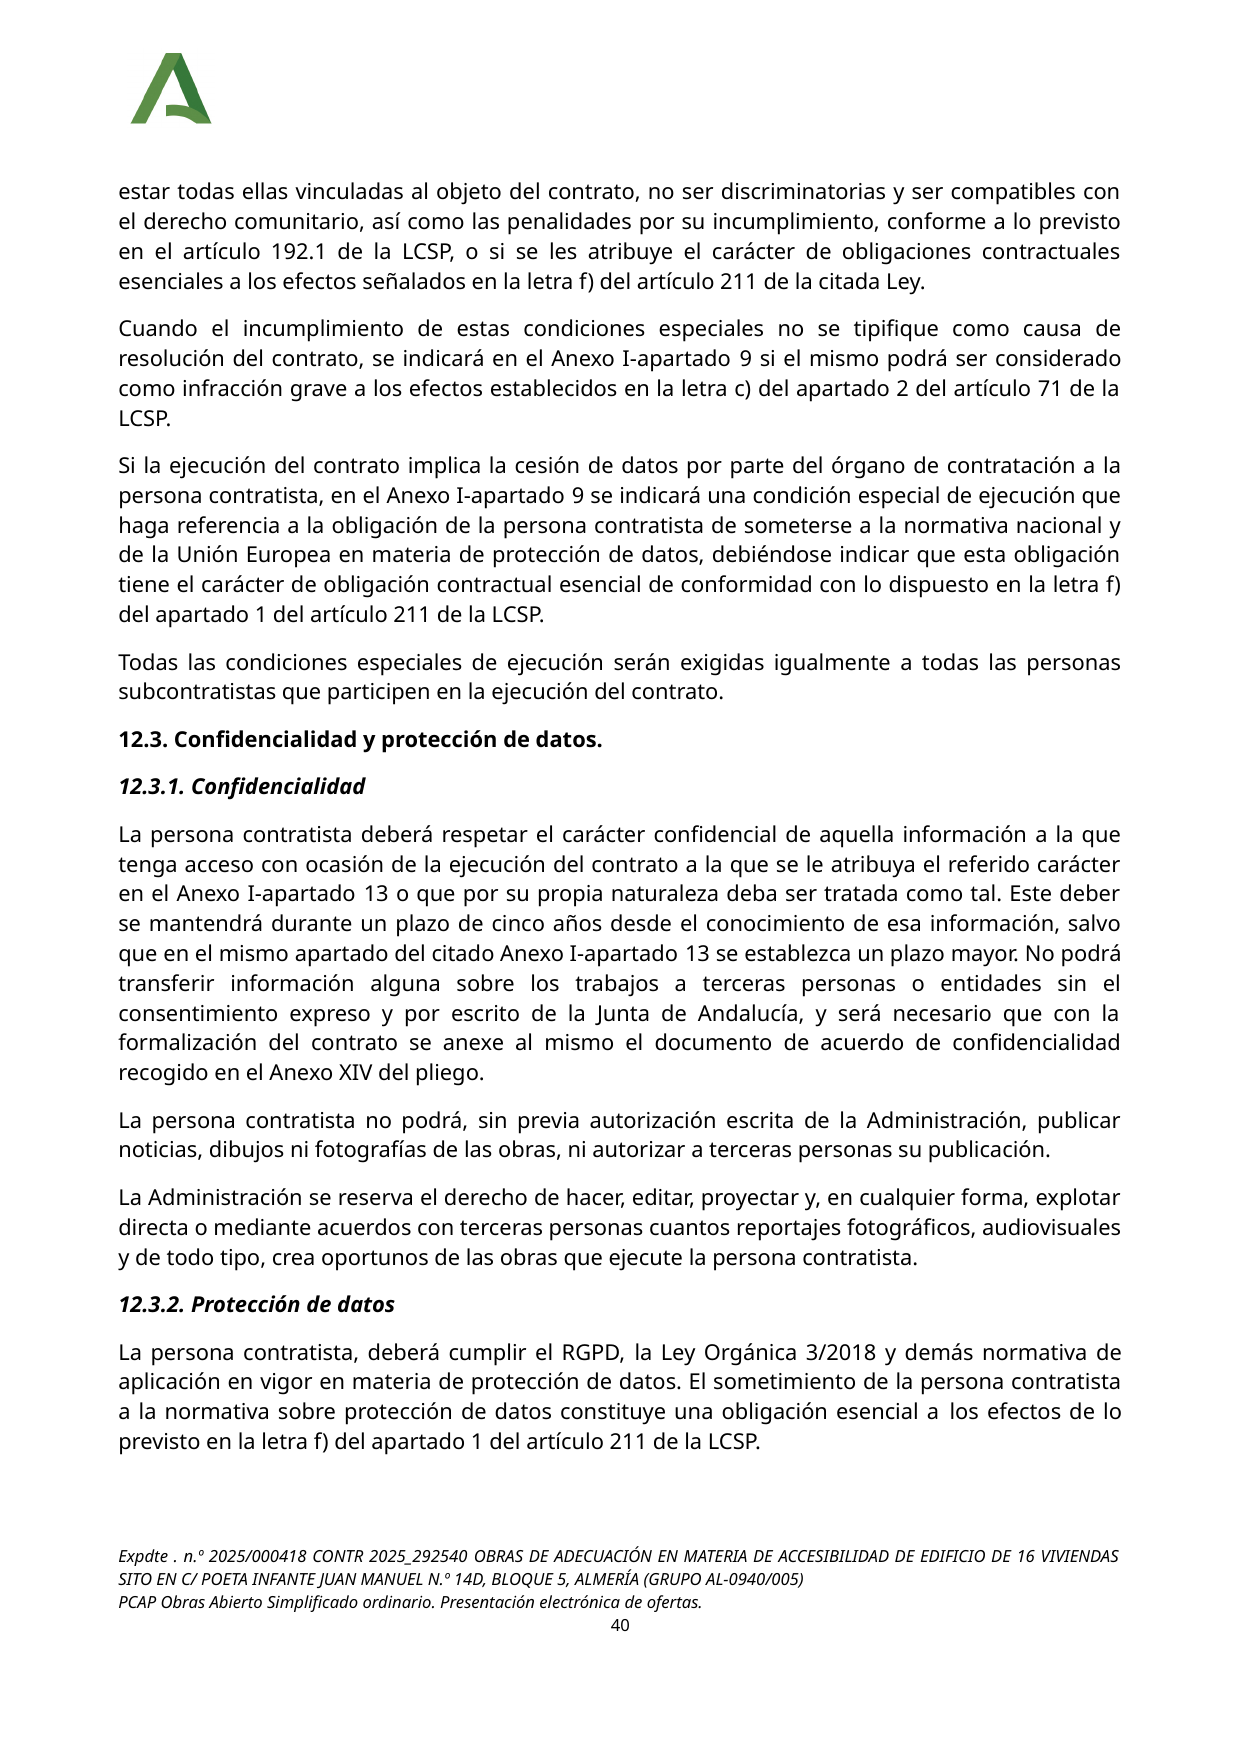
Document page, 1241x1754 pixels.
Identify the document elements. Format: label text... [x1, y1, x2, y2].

subtitle 12.3. Confidencialidad y protección de datos. [118, 724, 1122, 754]
subtitle 12.3.2. Protección de datos [118, 1289, 1122, 1319]
text estar todas ellas vinculadas al objeto del contrato, no ser discriminatorias y ser compatibles con el derecho comunitario, así como las penalidades por su incumplimiento, conforme a lo previsto en el artículo 192.1 de la LCSP, o si se les atribuye el carácter de obligaciones contractuales esenciales a los efectos señalados en la letra f) del artículo 211 de la citada Ley. [118, 176, 1122, 296]
picture [127, 48, 216, 128]
text La persona contratista no podrá, sin previa autorización escrita de la Administración, publicar noticias, dibujos ni fotografías de las obras, ni autorizar a terceras personas su publicación. [118, 1105, 1122, 1164]
text Cuando el incumplimiento de estas condiciones especiales no se tipifique como causa de resolución del contrato, se indicará en el Anexo I-apartado 9 si el mismo podrá ser considerado como infracción grave a los efectos establecidos en la letra c) del apartado 2 del artículo 71 de la LCSP. [118, 313, 1122, 432]
subtitle 12.3.1. Confidencialidad [118, 771, 1122, 801]
text Todas las condiciones especiales de ejecución serán exigidas igualmente a todas las personas subcontratistas que participen en la ejecución del contrato. [118, 647, 1122, 706]
text Si la ejecución del contrato implica la cesión de datos por parte del órgano de contratación a la persona contratista, en el Anexo I-apartado 9 se indicará una condición especial de ejecución que haga referencia a la obligación de la persona contratista de someterse a la normativa nacional y de la Unión Europea en materia de protección de datos, debiéndose indicar que esta obligación tiene el carácter de obligación contractual esencial de conformidad con lo dispuesto en la letra f) del apartado 1 del artículo 211 de la LCSP. [118, 450, 1122, 629]
text La persona contratista deberá respetar el carácter confidencial de aquella información a la que tenga acceso con ocasión de la ejecución del contrato a la que se le atribuya el referido carácter en el Anexo I-apartado 13 o que por su propia naturaleza deba ser tratada como tal. Este deber se mantendrá durante un plazo de cinco años desde el conocimiento de esa información, salvo que en el mismo apartado del citado Anexo I-apartado 13 se establezca un plazo mayor. No podrá transferir información alguna sobre los trabajos a terceras personas o entidades sin el consentimiento expreso y por escrito de la Junta de Andalucía, y será necesario que con la formalización del contrato se anexe al mismo el documento de acuerdo de confidencialidad recogido en el Anexo XIV del pliego. [118, 819, 1122, 1087]
text La persona contratista, deberá cumplir el RGPD, la Ley Orgánica 3/2018 y demás normativa de aplicación en vigor en materia de protección de datos. El sometimiento de la persona contratista a la normativa sobre protección de datos constituye una obligación esencial a los efectos de lo previsto en la letra f) del apartado 1 del artículo 211 de la LCSP. [118, 1337, 1122, 1456]
text La Administración se reserva el derecho de hacer, editar, proyectar y, en cualquier forma, explotar directa o mediante acuerdos con terceras personas cuantos reportajes fotográficos, audiovisuales y de todo tipo, crea oportunos de las obras que ejecute la persona contratista. [118, 1182, 1122, 1271]
